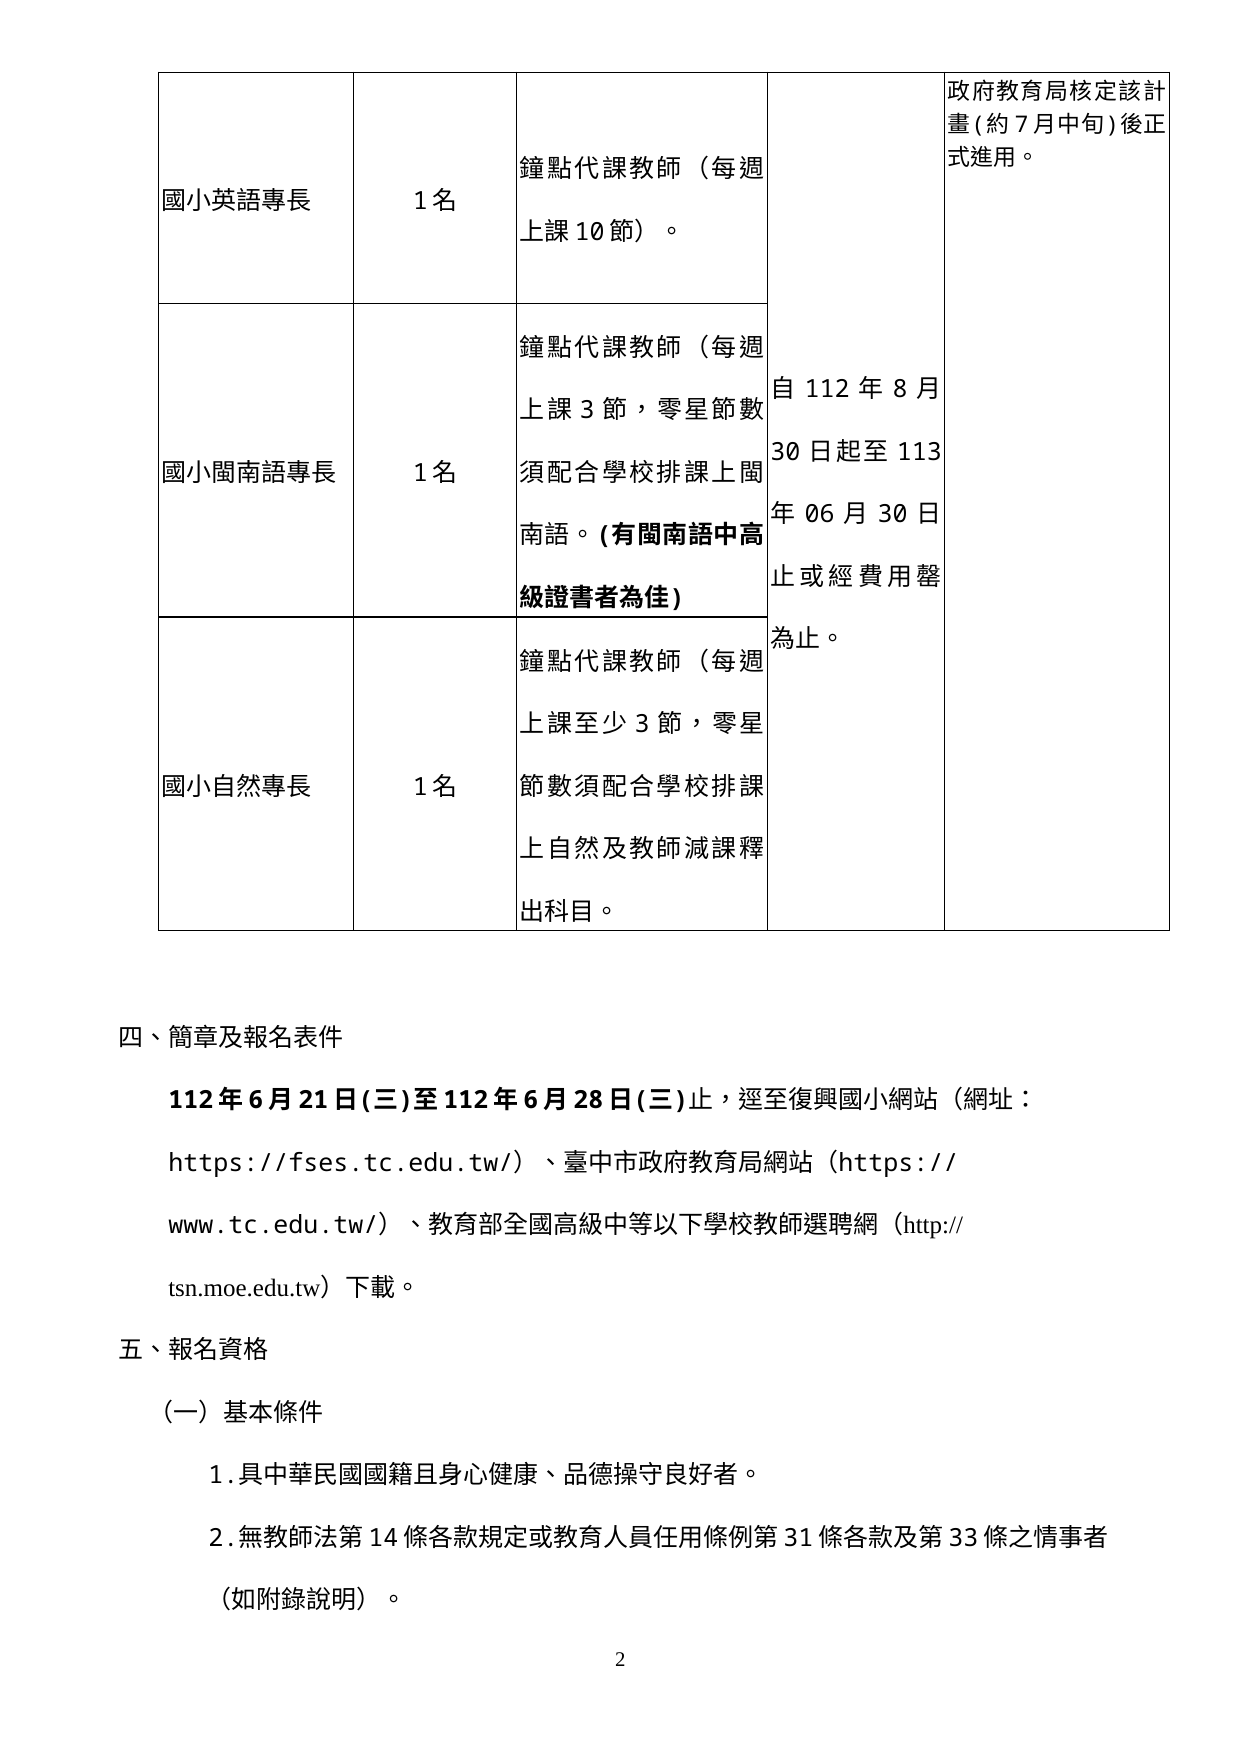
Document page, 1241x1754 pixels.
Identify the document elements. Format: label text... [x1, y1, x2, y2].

table_cell 1名 [354, 618, 516, 930]
text 1.具中華民國國籍且身心健康、品德操守良好者。 [118, 1431, 1122, 1493]
table_cell 鐘點代課教師（每週上課10節）。 [517, 73, 767, 303]
text 五、報名資格 [118, 1306, 1122, 1368]
table_cell 國小自然專長 [159, 618, 353, 930]
table_cell 國小英語專長 [159, 73, 353, 303]
table_cell 1名 [354, 73, 516, 303]
table_cell 1名 [354, 304, 516, 616]
table_cell 鐘點代課教師（每週上課3節，零星節數須配合學校排課上閩南語。(有閩南語中高級證書者為佳) [517, 304, 767, 616]
text 四、簡章及報名表件 112年6月21日(三)至112年6月28日(三)止，逕至復興國小網站（網址：https://fses.tc.edu.tw/）、臺中市政府教育局網站（https://www.tc.edu.tw/）、教育部全國高級中等以下學校教師選聘網（http://tsn.moe.edu.tw）下載。 [118, 993, 1122, 1306]
table_cell 自112年8月30日起至113年06月30日止或經費用罄為止。 [768, 73, 944, 930]
text （一）基本條件 [118, 1368, 1122, 1431]
text 2.無教師法第14條各款規定或教育人員任用條例第31條各款及第33條之情事者（如附錄說明）。 [118, 1493, 1122, 1618]
table_cell 國小閩南語專長 [159, 304, 353, 616]
table_cell 鐘點代課教師（每週上課至少3節，零星節數須配合學校排課上自然及教師減課釋出科目。 [517, 618, 767, 930]
table_cell 共聘音樂專長科任教師實缺1名，由本校與五福國小共聘，錄取人員每週3天半於本校服務，每週1天半在五福國小服務，須配合推動指導本校特色課程~陶笛吹奏。 若錄取人員因故放棄，依成績高低依序遞補。 備取若干名。 實際錄取名額依教育局或主管機關核定數為準。若未獲核定缺額，則不予錄取。 本校如有新增長期代理(課)教師缺額，得由備取人員依備取順位依序進用，備取時間至113年6月30日止。 預估缺額俟臺中市政府教育局核定該計畫(約7月中旬)後正式進用。 [945, 73, 1169, 930]
